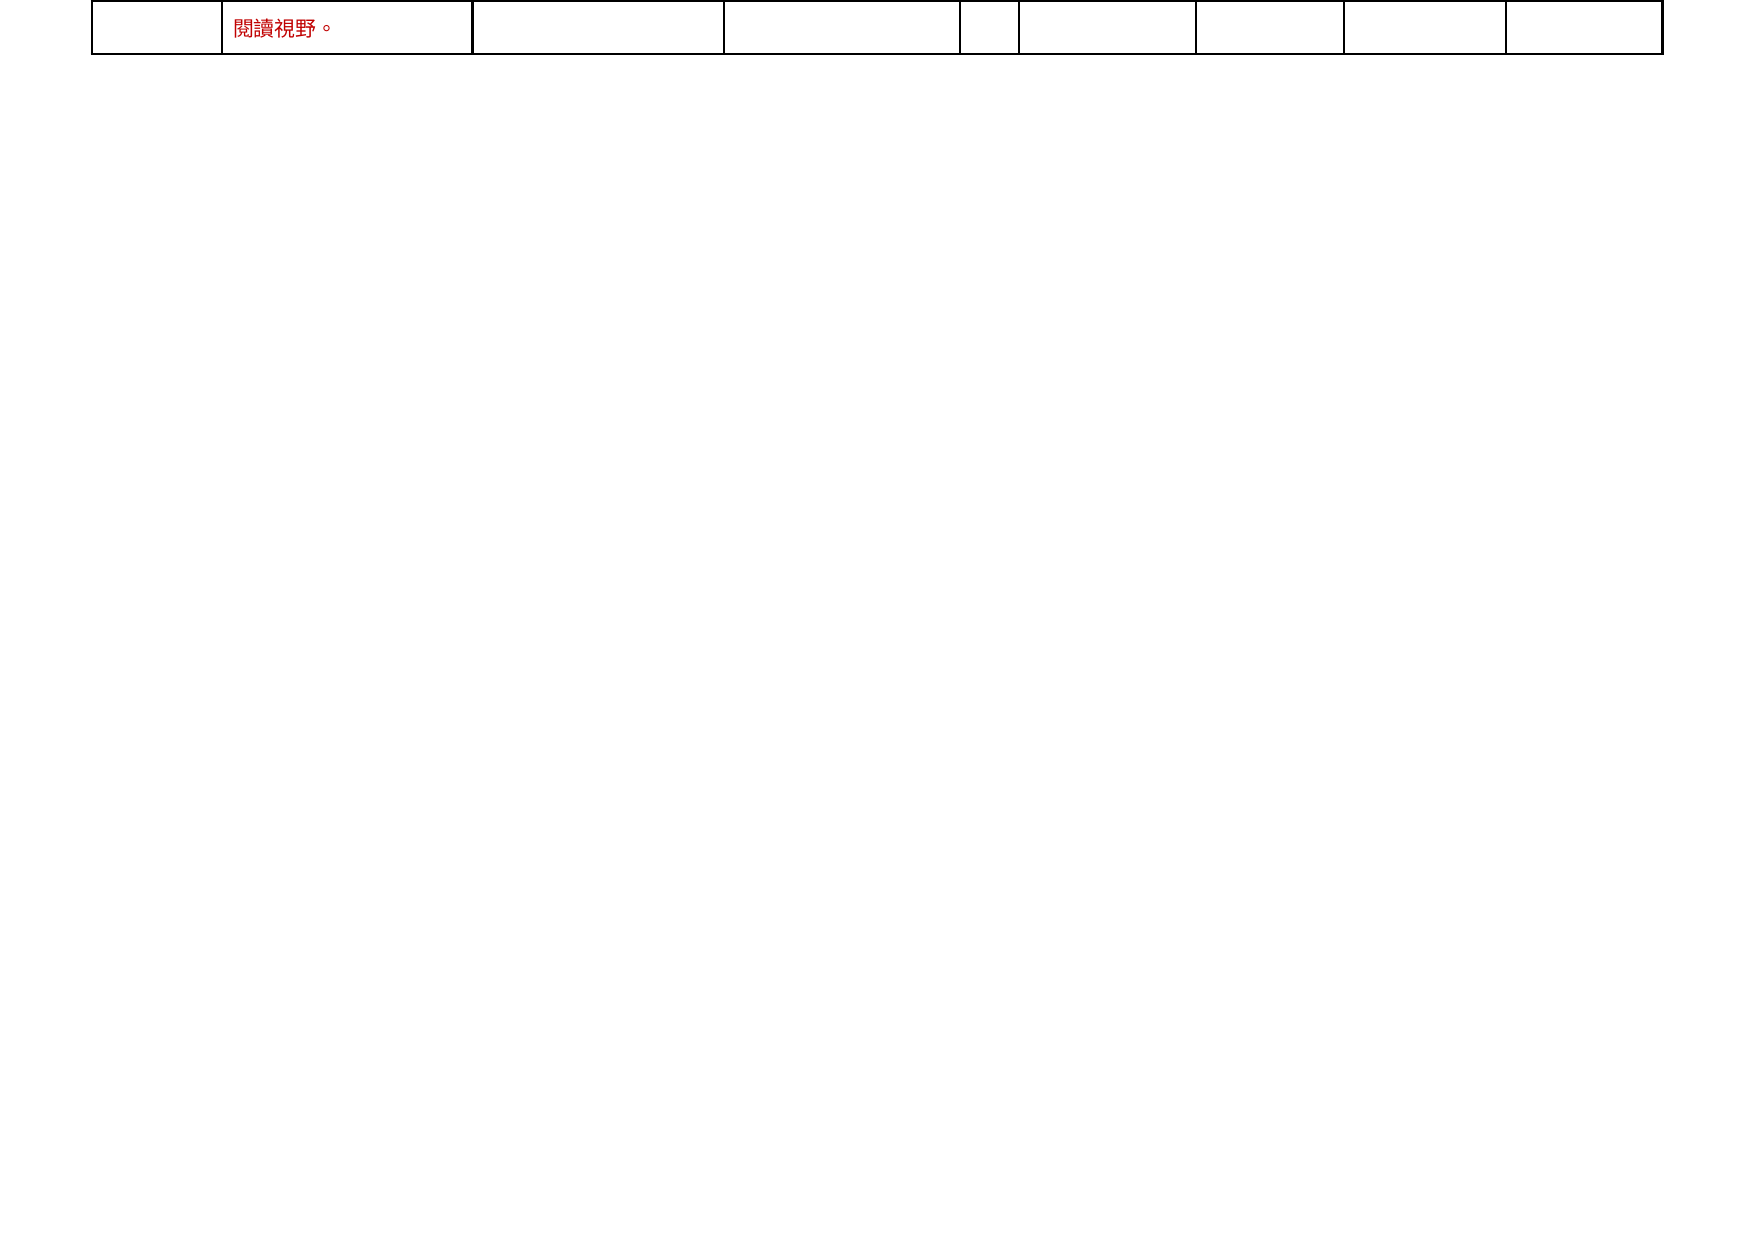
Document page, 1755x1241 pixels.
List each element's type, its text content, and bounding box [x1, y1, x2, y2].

table_cell [1507, 2, 1661, 53]
table_cell [93, 2, 221, 53]
table_cell [1345, 2, 1505, 53]
table_cell [1197, 2, 1343, 53]
table_cell [725, 2, 959, 53]
table_cell [474, 2, 723, 53]
table_cell [1020, 2, 1195, 53]
table_cell [961, 2, 1018, 53]
table_cell 閱讀視野。 [223, 2, 471, 53]
